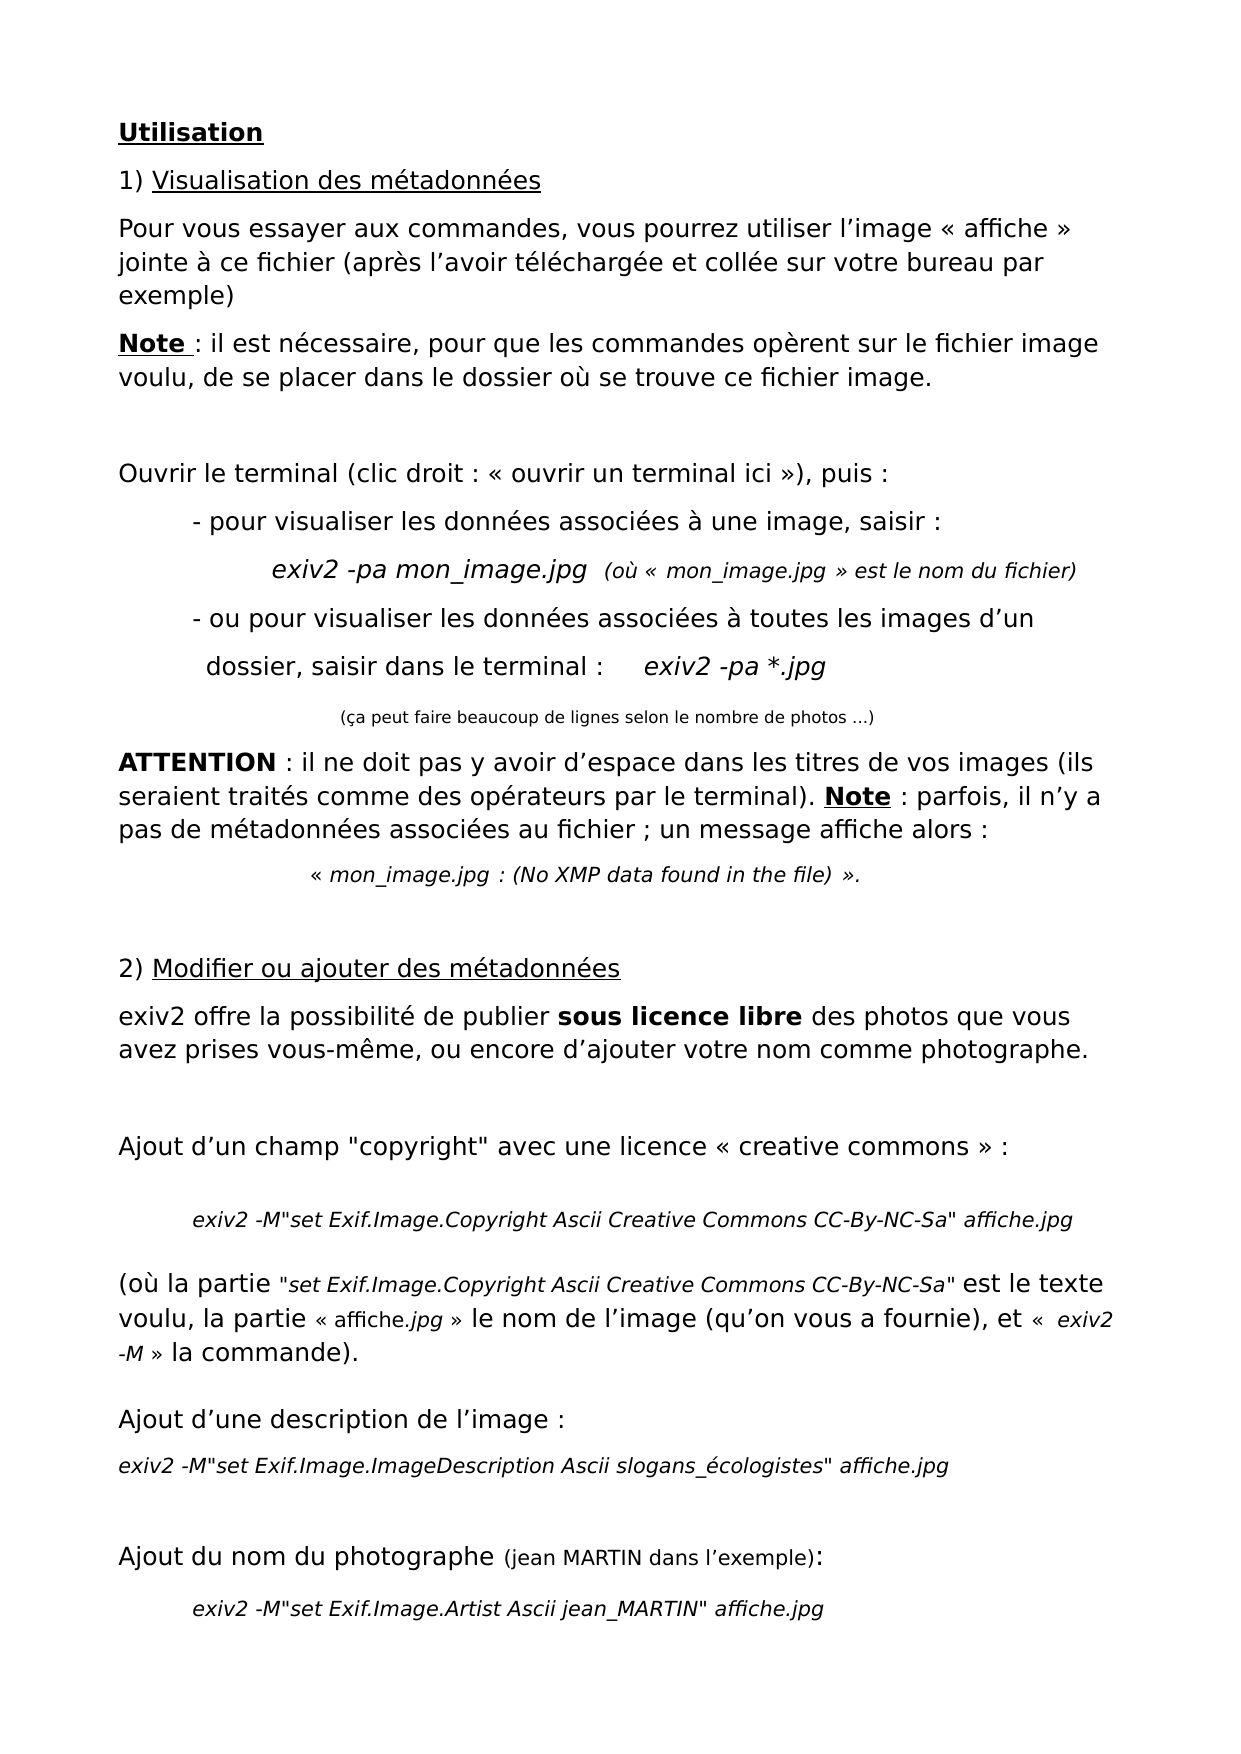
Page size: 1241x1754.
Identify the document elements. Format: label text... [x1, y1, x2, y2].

text exiv2 -M"set Exif.Image.Artist Ascii jean_MARTIN" affiche.jpg [118, 1591, 1122, 1622]
text exiv2 -pa mon_image.jpg (où « mon_image.jpg » est le nom du fichier) [118, 556, 1122, 585]
text exiv2 -M"set Exif.Image.ImageDescription Ascii slogans_écologistes" affiche.jpg [118, 1454, 1122, 1478]
text exiv2 offre la possibilité de publier sous licence libre des photos que vous avez prises vous-même, ou encore d’ajouter votre nom comme photographe. [118, 1002, 1122, 1065]
text Ajout d’un champ "copyright" avec une licence « creative commons » : [118, 1132, 1122, 1161]
text Ajout du nom du photographe (jean MARTIN dans l’exemple): [118, 1540, 1122, 1572]
text dossier, saisir dans le terminal : exiv2 -pa *.jpg [118, 652, 1122, 681]
text exiv2 -M"set Exif.Image.Copyright Ascii Creative Commons CC-By-NC-Sa" affiche.jpg [118, 1180, 1122, 1232]
text Utilisation [118, 118, 1122, 147]
text Pour vous essayer aux commandes, vous pourrez utiliser l’image « affiche » jointe à ce fichier (après l’avoir téléchargée et collée sur votre bureau par exemple) [118, 214, 1122, 311]
text 2) Modifier ou ajouter des métadonnées [118, 954, 1122, 983]
text Note : il est nécessaire, pour que les commandes opèrent sur le fichier image voulu, de se placer dans le dossier où se trouve ce fichier image. [118, 329, 1122, 392]
text Ajout d’une description de l’image : [118, 1406, 1122, 1435]
text 1) Visualisation des métadonnées [118, 166, 1122, 195]
text Ouvrir le terminal (clic droit : « ouvrir un terminal ici »), puis : [118, 459, 1122, 488]
text (où la partie "set Exif.Image.Copyright Ascii Creative Commons CC-By-NC-Sa" est le texte voulu, la partie « affiche.jpg » le nom de l’image (qu’on vous a fournie), et « exiv2 -M » la commande). [118, 1269, 1122, 1368]
text - pour visualiser les données associées à une image, saisir : [118, 507, 1122, 537]
text - ou pour visualiser les données associées à toutes les images d’un [118, 604, 1122, 633]
text « mon_image.jpg : (No XMP data found in the file) ». [118, 863, 1122, 888]
text ATTENTION : il ne doit pas y avoir d’espace dans les titres de vos images (ils seraient traités comme des opérateurs par le terminal). Note : parfois, il n’y a pas de métadonnées associées au fichier ; un message affiche alors : [118, 748, 1122, 844]
text (ça peut faire beaucoup de lignes selon le nombre de photos ...) [118, 700, 1122, 729]
